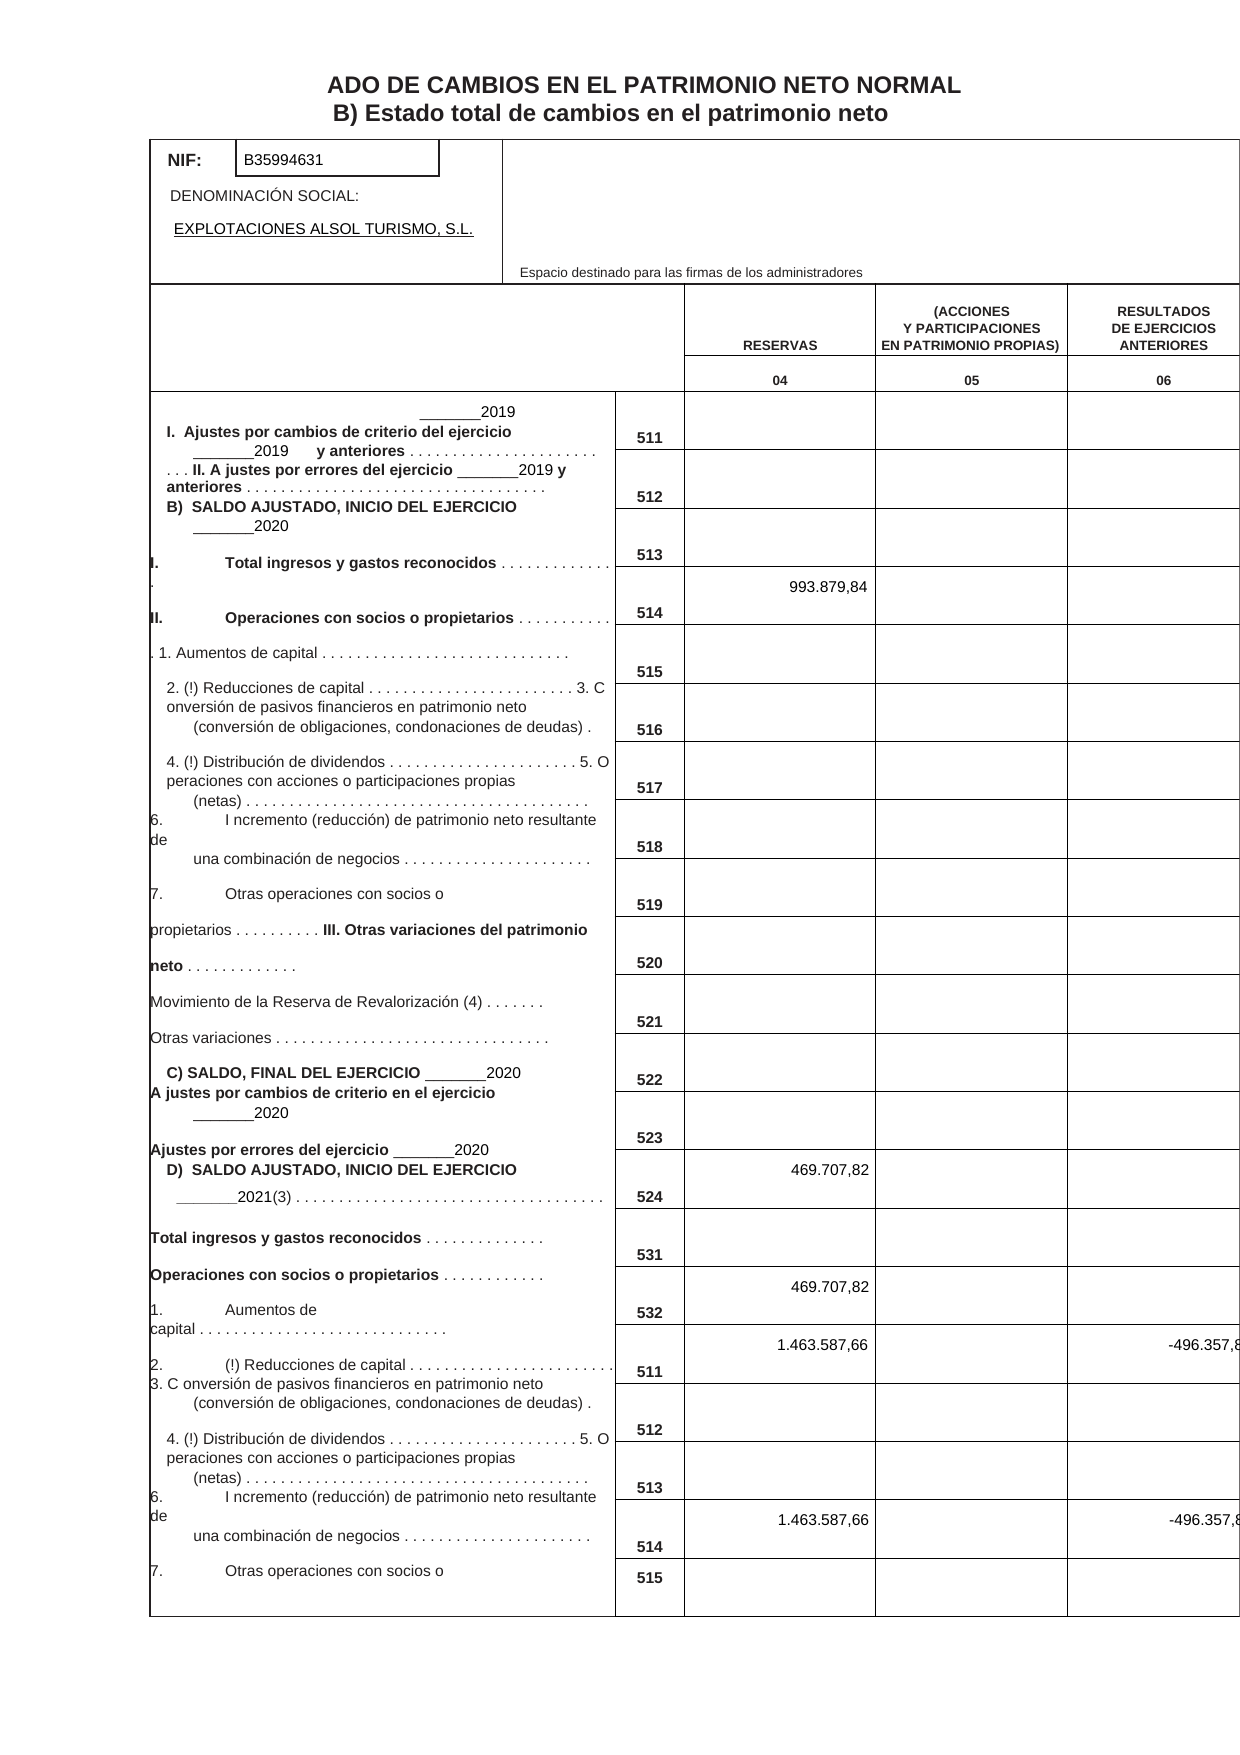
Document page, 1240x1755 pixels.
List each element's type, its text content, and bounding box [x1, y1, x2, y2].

table_cell 04 [685, 356, 875, 391]
table_cell [876, 800, 1067, 858]
table_cell [1068, 684, 1239, 741]
table_cell [1068, 392, 1239, 449]
table_cell [685, 392, 875, 449]
table_cell [685, 1384, 875, 1441]
table_cell 514 [616, 1500, 684, 1558]
table_cell [685, 684, 875, 741]
table_cell 1.463.587,66 [685, 1500, 875, 1558]
table_cell [876, 1500, 1067, 1558]
table_cell [876, 1092, 1067, 1149]
table_header [439, 140, 502, 283]
table_cell [1068, 625, 1239, 683]
table_cell 516 [616, 684, 684, 741]
table_cell [1068, 917, 1239, 974]
table_cell 517 [616, 742, 684, 799]
table_cell 469.707,82 [685, 1267, 875, 1324]
table_cell [1068, 742, 1239, 799]
table_cell 06 [1068, 356, 1239, 391]
table_cell [1068, 1092, 1239, 1149]
table_cell 512 [616, 1384, 684, 1441]
table_cell 515 [616, 625, 684, 683]
table_cell [876, 509, 1067, 566]
table_cell [685, 859, 875, 916]
table_cell 993.879,84 [685, 567, 875, 624]
table_cell [876, 684, 1067, 741]
table_cell 520 [616, 917, 684, 974]
table_cell 531 [616, 1209, 684, 1266]
table_cell [876, 625, 1067, 683]
table_cell _______2019 I. Ajustes por cambios de criterio del ejercicio _______2019 y anteriores . . . . . . . . . . . . . . . . . . . . . . . . . II. A justes por errores del ejercicio _______2019 y anteriores . . . . . . . . . . . . . . . . . . . . . . . . . . . . . . . . . . . B) SALDO AJUSTADO, INICIO DEL EJERCICIO _______2020 Total ingresos y gastos reconocidos . . . . . . . . . . . . . . Operaciones con socios o propietarios . . . . . . . . . . . . 1. Aumentos de capital . . . . . . . . . . . . . . . . . . . . . . . . . . . . . 2. (!) Reducciones de capital . . . . . . . . . . . . . . . . . . . . . . . . 3. C onversión de pasivos financieros en patrimonio neto (conversión de obligaciones, condonaciones de deudas) . 4. (!) Distribución de dividendos . . . . . . . . . . . . . . . . . . . . . . 5. O peraciones con acciones o participaciones propias (netas) . . . . . . . . . . . . . . . . . . . . . . . . . . . . . . . . . . . . . . . . I ncremento (reducción) de patrimonio neto resultante de una combinación de negocios . . . . . . . . . . . . . . . . . . . . . . Otras operaciones con socios o propietarios . . . . . . . . . . III. Otras variaciones del patrimonio neto . . . . . . . . . . . . . Movimiento de la Reserva de Revalorización (4) . . . . . . . Otras variaciones . . . . . . . . . . . . . . . . . . . . . . . . . . . . . . . . C) SALDO, FINAL DEL EJERCICIO _______2020 A justes por cambios de criterio en el ejercicio _______2020 Ajustes por errores del ejercicio _______2020 D) SALDO AJUSTADO, INICIO DEL EJERCICIO _______2021 (3) . . . . . . . . . . . . . . . . . . . . . . . . . . . . . . . . . . . . Total ingresos y gastos reconocidos . . . . . . . . . . . . . . Operaciones con socios o propietarios . . . . . . . . . . . . Aumentos de capital . . . . . . . . . . . . . . . . . . . . . . . . . . . . . (!) Reducciones de capital . . . . . . . . . . . . . . . . . . . . . . . . 3. C onversión de pasivos financieros en patrimonio neto (conversión de obligaciones, condonaciones de deudas) . 4. (!) Distribución de dividendos . . . . . . . . . . . . . . . . . . . . . . 5. O peraciones con acciones o participaciones propias (netas) . . . . . . . . . . . . . . . . . . . . . . . . . . . . . . . . . . . . . . . . I ncremento (reducción) de patrimonio neto resultante de una combinación de negocios . . . . . . . . . . . . . . . . . . . . . . Otras operaciones con socios o propietarios . . . . . . . . . . III. Otras variaciones del patrimonio neto . . . . . . . . . . . . . Movimiento de la Reserva de Revalorización (4) . . . . . . . Otras variaciones . . . . . . . . . . . . . . . . . . . . . . . . . . . . . . . . E) SALDO, FINAL DEL EJERCICIO _______2021 [151, 392, 615, 1616]
table_cell DENOMINACIÓN SOCIAL: EXPLOTACIONES ALSOL TURISMO, S.L. [236, 177, 439, 236]
table_cell [685, 450, 875, 508]
table_cell [876, 1150, 1067, 1208]
table_cell [876, 1209, 1067, 1266]
table_cell 469.707,82 [685, 1150, 875, 1208]
table_cell 514 [616, 567, 684, 624]
table_cell [876, 450, 1067, 508]
table_cell [685, 975, 875, 1033]
table_cell RESULTADOS DE EJERCICIOS ANTERIORES [1068, 285, 1239, 355]
table_cell [1068, 1034, 1239, 1091]
table_cell [1068, 1209, 1239, 1266]
table_cell [876, 1267, 1067, 1324]
table_cell [685, 509, 875, 566]
table_cell [685, 1442, 875, 1499]
table_cell 511 [616, 1325, 684, 1383]
table_cell [685, 1034, 875, 1091]
table_cell [876, 392, 1067, 449]
table_cell 521 [616, 975, 684, 1033]
table_cell 512 [616, 450, 684, 508]
table_cell [1068, 450, 1239, 508]
table_cell [876, 567, 1067, 624]
table_cell -496.357,85 [1068, 1325, 1239, 1383]
table_cell 1.463.587,66 [685, 1325, 875, 1383]
table_cell [151, 285, 684, 391]
table_cell 513 [616, 509, 684, 566]
table_cell [1068, 1384, 1239, 1441]
table_cell [876, 1559, 1067, 1616]
table_cell 523 [616, 1092, 684, 1149]
table_cell [685, 625, 875, 683]
table_cell [1068, 1267, 1239, 1324]
table_cell 511 [616, 392, 684, 449]
table_cell [1068, 509, 1239, 566]
table_cell [685, 1092, 875, 1149]
table_cell [1068, 975, 1239, 1033]
table_cell [876, 1442, 1067, 1499]
table_cell [1068, 1559, 1239, 1616]
table_cell [685, 917, 875, 974]
table_cell 522 [616, 1034, 684, 1091]
table_cell [876, 917, 1067, 974]
table_cell DENOMINACIÓN SOCIAL: EXPLOTACIONES ALSOL TURISMO, S.L. [236, 237, 439, 283]
table_cell [1068, 567, 1239, 624]
table_cell 519 [616, 859, 684, 916]
table_cell 05 [876, 356, 1067, 391]
table_cell 532 [616, 1267, 684, 1324]
table_cell [1068, 859, 1239, 916]
table_cell [876, 975, 1067, 1033]
table_cell -496.357,85 [1068, 1500, 1239, 1558]
table_cell [685, 800, 875, 858]
table_cell 515 [616, 1559, 684, 1616]
table_cell [1068, 800, 1239, 858]
table_cell (ACCIONES Y PARTICIPACIONES EN PATRIMONIO PROPIAS) [876, 285, 1067, 355]
table_cell [876, 742, 1067, 799]
table_cell [685, 1209, 875, 1266]
table_header B35994631 [237, 140, 438, 175]
table_cell [1068, 1150, 1239, 1208]
table_cell [685, 1559, 875, 1616]
table_cell RESERVAS [685, 285, 875, 355]
table_cell [1068, 1442, 1239, 1499]
table_cell 513 [616, 1442, 684, 1499]
table_header Espacio destinado para las firmas de los administradores [503, 140, 1239, 283]
table_header NIF: [151, 140, 236, 283]
table_cell 518 [616, 800, 684, 858]
table_cell 524 [616, 1150, 684, 1208]
table_cell [876, 1384, 1067, 1441]
table_cell [876, 1325, 1067, 1383]
table_cell [876, 1034, 1067, 1091]
table_cell [876, 859, 1067, 916]
table_cell [685, 742, 875, 799]
